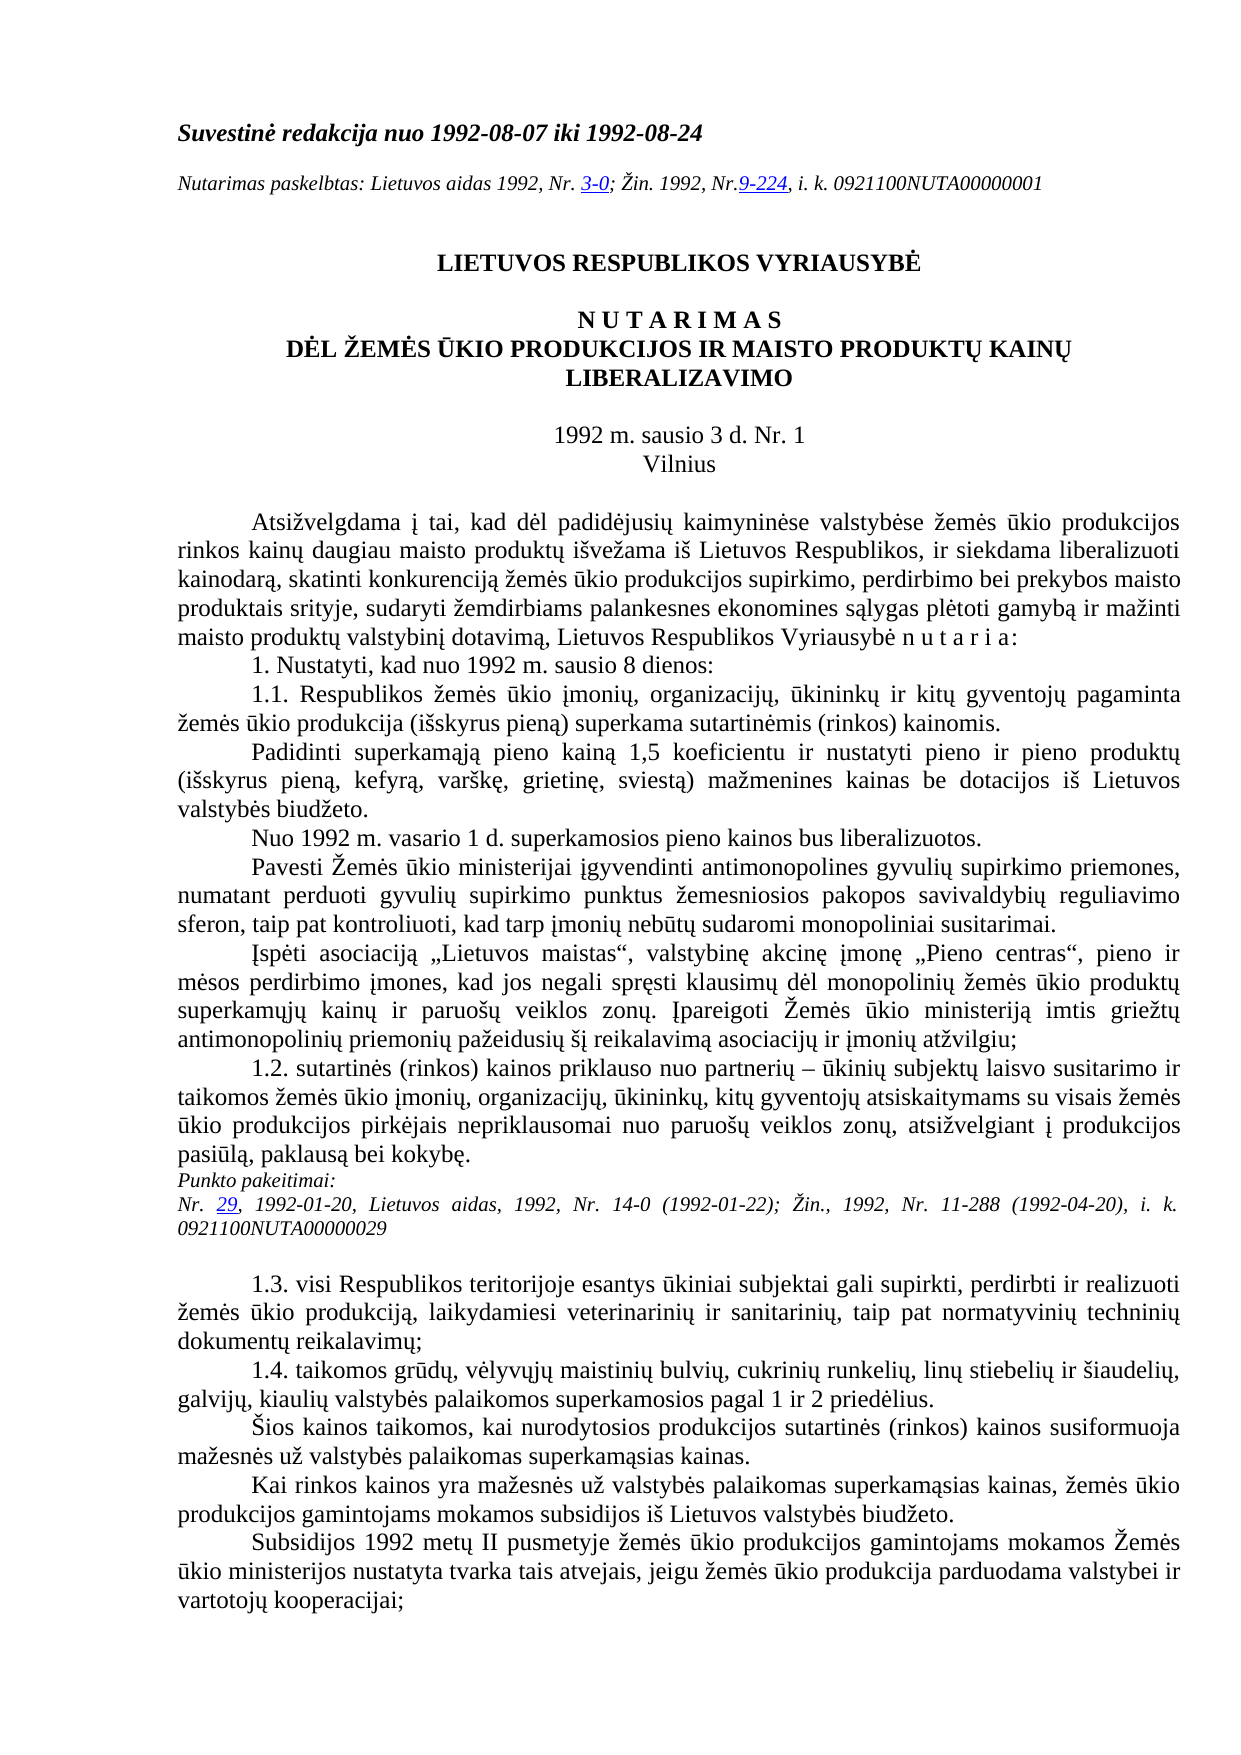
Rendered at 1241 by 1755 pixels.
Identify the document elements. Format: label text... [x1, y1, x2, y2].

text N U T A R I M A S [177, 305, 1181, 334]
text DĖL ŽEMĖS ŪKIO PRODUKCIJOS IR MAISTO PRODUKTŲ KAINŲ LIBERALIZAVIMO [177, 334, 1181, 392]
text Kai rinkos kainos yra mažesnės už valstybės palaikomas superkamąsias kainas, žemės ūkio produkcijos gamintojams mokamos subsidijos iš Lietuvos valstybės biudžeto. [177, 1470, 1181, 1527]
text Subsidijos 1992 metų II pusmetyje žemės ūkio produkcijos gamintojams mokamos Žemės ūkio ministerijos nustatyta tvarka tais atvejais, jeigu žemės ūkio produkcija parduodama valstybei ir vartotojų kooperacijai; [177, 1527, 1181, 1614]
text 1.1. Respublikos žemės ūkio įmonių, organizacijų, ūkininkų ir kitų gyventojų pagaminta žemės ūkio produkcija (išskyrus pieną) superkama sutartinėmis (rinkos) kainomis. [177, 679, 1181, 737]
text 1.4. taikomos grūdų, vėlyvųjų maistinių bulvių, cukrinių runkelių, linų stiebelių ir šiaudelių, galvijų, kiaulių valstybės palaikomos superkamosios pagal 1 ir 2 priedėlius. [177, 1355, 1181, 1412]
text 1. Nustatyti, kad nuo 1992 m. sausio 8 dienos: [177, 650, 1181, 679]
text Punkto pakeitimai: [177, 1168, 1181, 1192]
text Nutarimas paskelbtas: Lietuvos aidas 1992, Nr. 3-0; Žin. 1992, Nr.9-224, i. k. 0921100NUTA00000001 [177, 171, 1181, 195]
text Atsižvelgdama į tai, kad dėl padidėjusių kaimyninėse valstybėse žemės ūkio produkcijos rinkos kainų daugiau maisto produktų išvežama iš Lietuvos Respublikos, ir siekdama liberalizuoti kainodarą, skatinti konkurenciją žemės ūkio produkcijos supirkimo, perdirbimo bei prekybos maisto produktais srityje, sudaryti žemdirbiams palankesnes ekonomines sąlygas plėtoti gamybą ir mažinti maisto produktų valstybinį dotavimą, Lietuvos Respublikos Vyriausybė nutaria: [177, 507, 1181, 650]
text 1992 m. sausio 3 d. Nr. 1 [177, 420, 1181, 449]
text Pavesti Žemės ūkio ministerijai įgyvendinti antimonopolines gyvulių supirkimo priemones, numatant perduoti gyvulių supirkimo punktus žemesniosios pakopos savivaldybių reguliavimo sferon, taip pat kontroliuoti, kad tarp įmonių nebūtų sudaromi monopoliniai susitarimai. [177, 852, 1181, 938]
text LIETUVOS RESPUBLIKOS VYRIAUSYBĖ [177, 248, 1181, 277]
text Suvestinė redakcija nuo 1992-08-07 iki 1992-08-24 [177, 118, 1181, 147]
text Nuo 1992 m. vasario 1 d. superkamosios pieno kainos bus liberalizuotos. [177, 823, 1181, 852]
text 1.2. sutartinės (rinkos) kainos priklauso nuo partnerių – ūkinių subjektų laisvo susitarimo ir taikomos žemės ūkio įmonių, organizacijų, ūkininkų, kitų gyventojų atsiskaitymams su visais žemės ūkio produkcijos pirkėjais nepriklausomai nuo paruošų veiklos zonų, atsižvelgiant į produkcijos pasiūlą, paklausą bei kokybę. [177, 1053, 1181, 1168]
text 1.3. visi Respublikos teritorijoje esantys ūkiniai subjektai gali supirkti, perdirbti ir realizuoti žemės ūkio produkciją, laikydamiesi veterinarinių ir sanitarinių, taip pat normatyvinių techninių dokumentų reikalavimų; [177, 1269, 1181, 1355]
text Šios kainos taikomos, kai nurodytosios produkcijos sutartinės (rinkos) kainos susiformuoja mažesnės už valstybės palaikomas superkamąsias kainas. [177, 1412, 1181, 1470]
text Įspėti asociaciją „Lietuvos maistas“, valstybinę akcinę įmonę „Pieno centras“, pieno ir mėsos perdirbimo įmones, kad jos negali spręsti klausimų dėl monopolinių žemės ūkio produktų superkamųjų kainų ir paruošų veiklos zonų. Įpareigoti Žemės ūkio ministeriją imtis griežtų antimonopolinių priemonių pažeidusių šį reikalavimą asociacijų ir įmonių atžvilgiu; [177, 938, 1181, 1053]
text Vilnius [177, 449, 1181, 478]
text Padidinti superkamąją pieno kainą 1,5 koeficientu ir nustatyti pieno ir pieno produktų (išskyrus pieną, kefyrą, varškę, grietinę, sviestą) mažmenines kainas be dotacijos iš Lietuvos valstybės biudžeto. [177, 737, 1181, 823]
text Nr. 29, 1992-01-20, Lietuvos aidas, 1992, Nr. 14-0 (1992-01-22); Žin., 1992, Nr. 11-288 (1992-04-20), i. k. 0921100NUTA00000029 [177, 1192, 1181, 1240]
